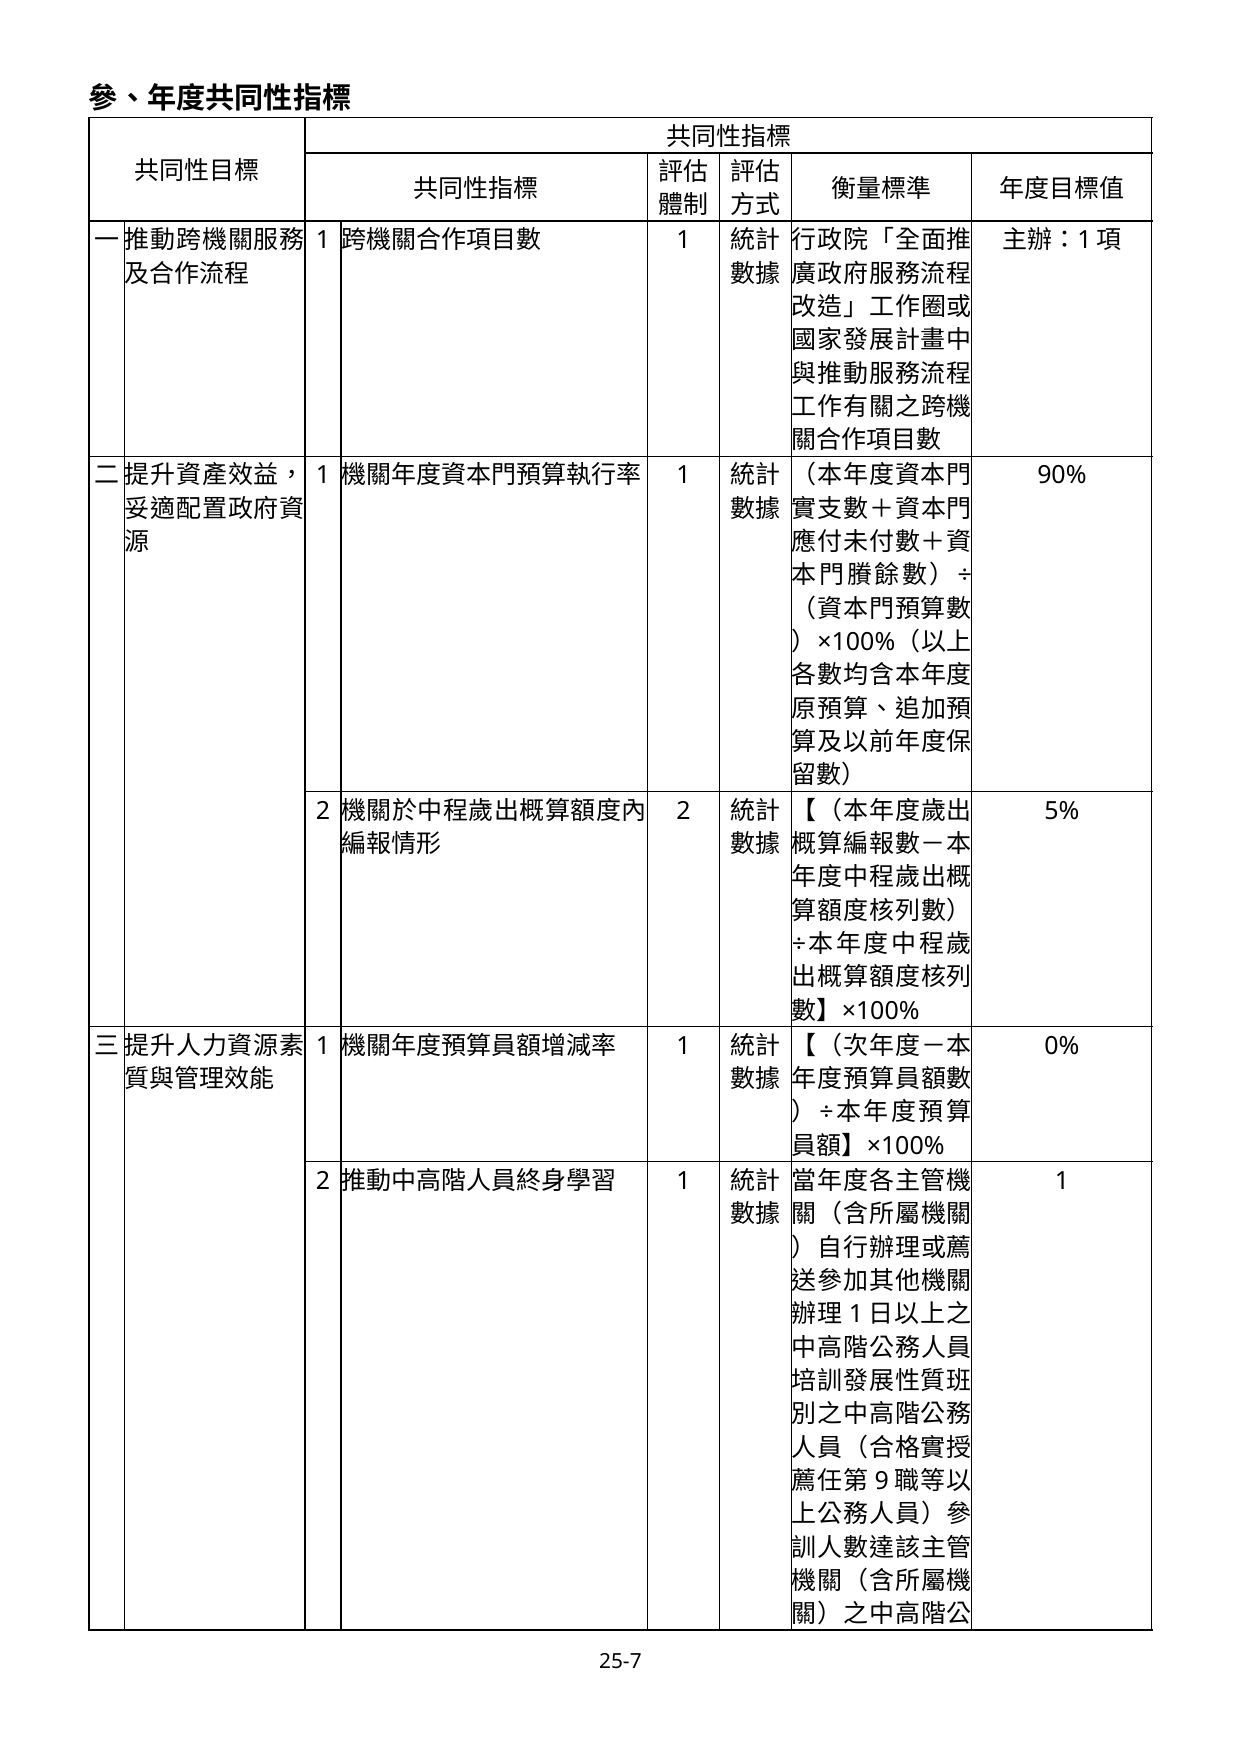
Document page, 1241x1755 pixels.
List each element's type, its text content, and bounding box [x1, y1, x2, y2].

table_header 共同性目標 [90, 118, 304, 220]
table_cell 1 [972, 1162, 1151, 1629]
table_cell 1 [648, 1027, 719, 1161]
table_cell 2 [306, 792, 340, 1026]
table_cell 行政院「全面推廣政府服務流程改造」工作圈或國家發展計畫中與推動服務流程工作有關之跨機關合作項目數 [792, 222, 971, 456]
text 參、年度共同性指標 [89, 75, 1152, 117]
table_cell 二 [90, 457, 124, 1026]
table_cell 機關年度預算員額增減率 [342, 1027, 647, 1161]
table_cell 年度目標值 [972, 154, 1151, 220]
table_cell 三 [90, 1027, 124, 1629]
table_cell （本年度資本門實支數＋資本門應付未付數＋資本門賸餘數）÷（資本門預算數）×100%（以上各數均含本年度原預算、追加預算及以前年度保留數） [792, 457, 971, 791]
table_header 共同性指標 [306, 118, 1151, 152]
table_cell 統計數據 [720, 222, 791, 456]
table_cell 一 [90, 222, 124, 456]
table_cell 2 [306, 1162, 340, 1629]
table_cell 【（次年度－本年度預算員額數）÷本年度預算員額】×100% [792, 1027, 971, 1161]
table_cell 當年度各主管機關（含所屬機關）自行辦理或薦送參加其他機關辦理1日以上之中高階公務人員培訓發展性質班別之中高階公務人員（合格實授薦任第9職等以上公務人員）參訓人數達該主管機關（含所屬機關）之中高階公 [792, 1162, 971, 1629]
table_cell 1 [648, 457, 719, 791]
table_cell 統計數據 [720, 1162, 791, 1629]
table_cell 推動中高階人員終身學習 [342, 1162, 647, 1629]
table_cell 跨機關合作項目數 [342, 222, 647, 456]
table_cell 機關於中程歲出概算額度內編報情形 [342, 792, 647, 1026]
table_cell 統計數據 [720, 792, 791, 1026]
table_cell 5% [972, 792, 1151, 1026]
table_cell 統計數據 [720, 1027, 791, 1161]
table_cell 共同性指標 [306, 154, 647, 220]
table_cell 1 [648, 222, 719, 456]
table_cell 1 [306, 1027, 340, 1161]
table_cell 90% [972, 457, 1151, 791]
table_cell 2 [648, 792, 719, 1026]
table_cell 衡量標準 [792, 154, 971, 220]
table_cell 0% [972, 1027, 1151, 1161]
table_cell 1 [648, 1162, 719, 1629]
table_cell 【（本年度歲出概算編報數－本年度中程歲出概算額度核列數）÷本年度中程歲出概算額度核列數】×100% [792, 792, 971, 1026]
table_cell 評估 體制 [648, 154, 719, 220]
table_cell 主辦：1項 [972, 222, 1151, 456]
table_cell 機關年度資本門預算執行率 [342, 457, 647, 791]
table_cell 1 [306, 457, 340, 791]
table_cell 1 [306, 222, 340, 456]
table_cell 提升人力資源素質與管理效能 [125, 1027, 304, 1629]
table_cell 提升資產效益，妥適配置政府資源 [125, 457, 304, 1026]
table_cell 統計數據 [720, 457, 791, 791]
table_cell 推動跨機關服務及合作流程 [125, 222, 304, 456]
table_cell 評估 方式 [720, 154, 791, 220]
